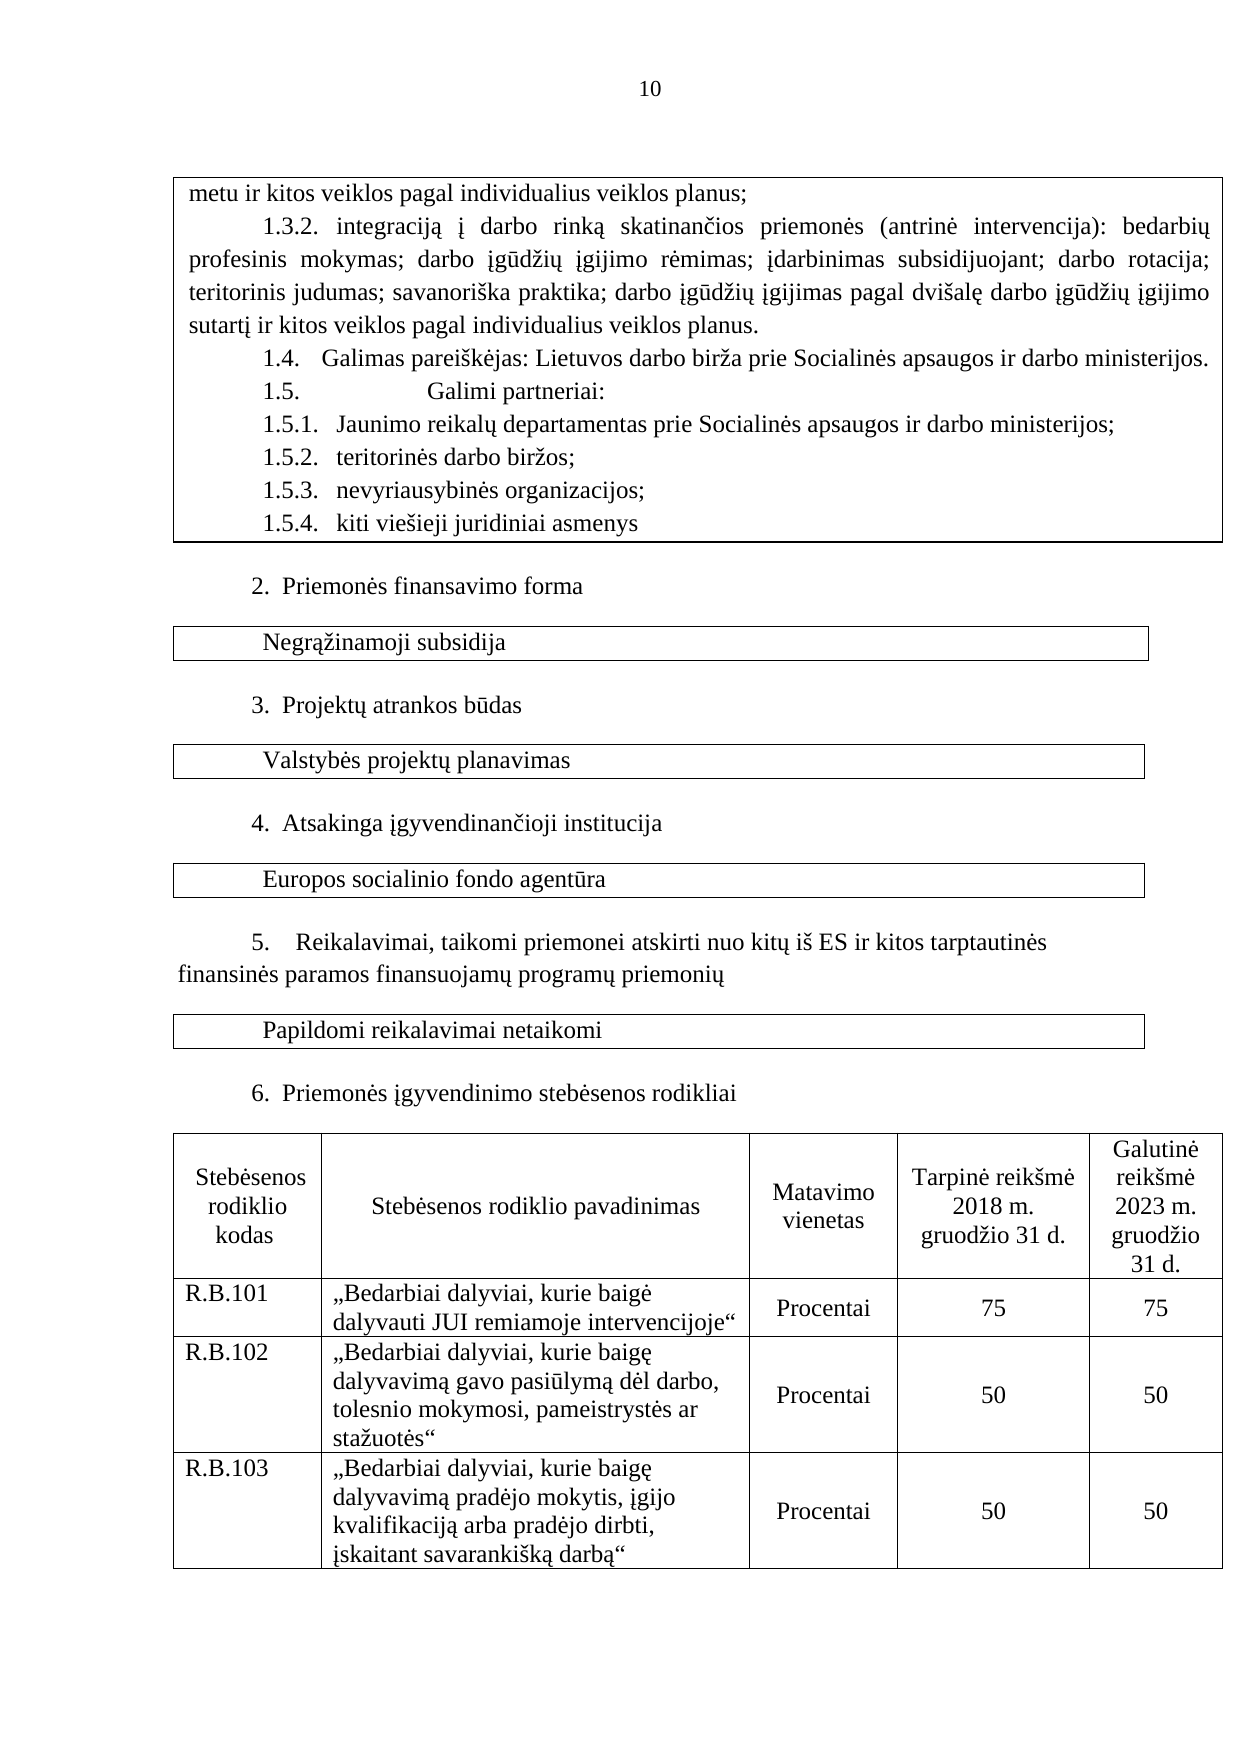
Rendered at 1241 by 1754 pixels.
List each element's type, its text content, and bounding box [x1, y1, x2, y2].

table_header Papildomi reikalavimai netaikomi [174, 1015, 1144, 1048]
text 2. Priemonės finansavimo forma [251, 571, 1122, 600]
table_cell 75 [898, 1279, 1089, 1336]
table_cell 75 [1090, 1279, 1222, 1336]
table_header Tarpinė reikšmė 2018 m. gruodžio 31 d. [898, 1134, 1089, 1277]
table_cell R.B.101 [174, 1279, 321, 1336]
table_header Matavimo vienetas [750, 1134, 897, 1277]
table_cell R.B.102 [174, 1337, 321, 1452]
table_cell 50 [898, 1337, 1089, 1452]
text 6. Priemonės įgyvendinimo stebėsenos rodikliai [251, 1078, 1122, 1107]
table_cell „Bedarbiai dalyviai, kurie baigę dalyvavimą pradėjo mokytis, įgijo kvalifikaciją arba pradėjo dirbti, įskaitant savarankišką darbą“ [322, 1453, 749, 1568]
table_cell „Bedarbiai dalyviai, kurie baigę dalyvavimą gavo pasiūlymą dėl darbo, tolesnio mokymosi, pameistrystės ar stažuotės“ [322, 1337, 749, 1452]
table_cell Procentai [750, 1337, 897, 1452]
table_cell R.B.103 [174, 1453, 321, 1568]
table_cell „Bedarbiai dalyviai, kurie baigė dalyvauti JUI remiamoje intervencijoje“ [322, 1279, 749, 1336]
table_cell 50 [898, 1453, 1089, 1568]
text 4. Atsakinga įgyvendinančioji institucija [251, 808, 1122, 837]
text 5. Reikalavimai, taikomi priemonei atskirti nuo kitų iš ES ir kitos tarptautinės finansinės paramos finansuojamų programų priemonių [177, 927, 1122, 988]
table_header Valstybės projektų planavimas [174, 745, 1144, 778]
table_header Galutinė reikšmė 2023 m. gruodžio 31 d. [1090, 1134, 1222, 1277]
table_header Europos socialinio fondo agentūra [174, 864, 1144, 897]
table_cell 50 [1090, 1453, 1222, 1568]
table_header metu ir kitos veiklos pagal individualius veiklos planus; 1.3.2. integraciją į darbo rinką skatinančios priemonės (antrinė intervencija): bedarbių profesinis mokymas; darbo įgūdžių įgijimo rėmimas; įdarbinimas subsidijuojant; darbo rotacija; teritorinis judumas; savanoriška praktika; darbo įgūdžių įgijimas pagal dvišalę darbo įgūdžių įgijimo sutartį ir kitos veiklos pagal individualius veiklos planus. 1.4. Galimas pareiškėjas: Lietuvos darbo birža prie Socialinės apsaugos ir darbo ministerijos. 1.5. Galimi partneriai: 1.5.1. Jaunimo reikalų departamentas prie Socialinės apsaugos ir darbo ministerijos; 1.5.2. teritorinės darbo biržos; 1.5.3. nevyriausybinės organizacijos; 1.5.4. kiti viešieji juridiniai asmenys [174, 178, 1222, 541]
table_cell Procentai [750, 1453, 897, 1568]
table_cell Procentai [750, 1279, 897, 1336]
table_header Stebėsenos rodiklio kodas [174, 1134, 321, 1277]
table_header Negrąžinamoji subsidija [174, 627, 1148, 660]
table_header Stebėsenos rodiklio pavadinimas [322, 1134, 749, 1277]
table_cell 50 [1090, 1337, 1222, 1452]
text 3. Projektų atrankos būdas [251, 690, 1122, 718]
